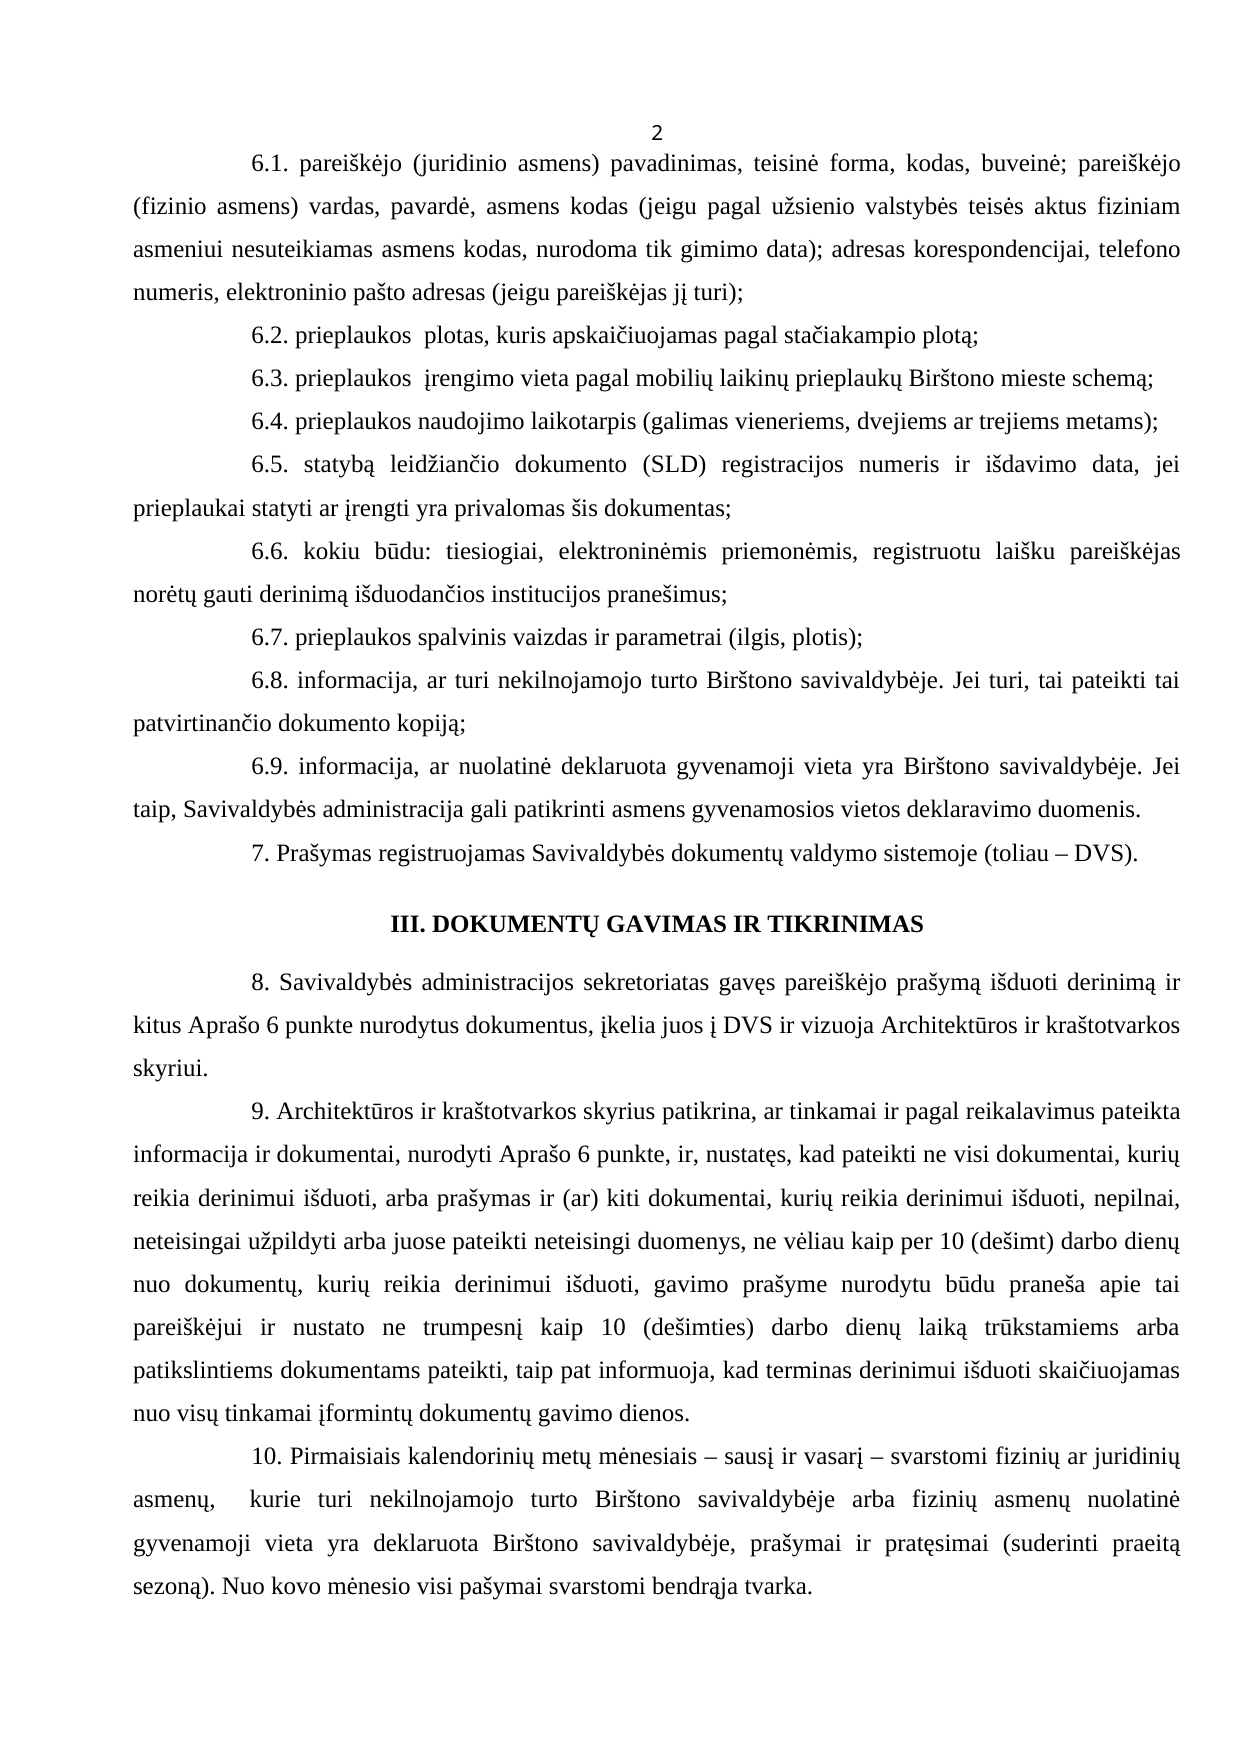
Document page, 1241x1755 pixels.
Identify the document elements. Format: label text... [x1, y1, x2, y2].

text 6.2. prieplaukos plotas, kuris apskaičiuojamas pagal stačiakampio plotą; [133, 320, 1181, 349]
text 7. Prašymas registruojamas Savivaldybės dokumentų valdymo sistemoje (toliau – DVS). [133, 838, 1181, 866]
text 6.1. pareiškėjo (juridinio asmens) pavadinimas, teisinė forma, kodas, buveinė; pareiškėjo (fizinio asmens) vardas, pavardė, asmens kodas (jeigu pagal užsienio valstybės teisės aktus fiziniam asmeniui nesuteikiamas asmens kodas, nurodoma tik gimimo data); adresas korespondencijai, telefono numeris, elektroninio pašto adresas (jeigu pareiškėjas jį turi); [133, 148, 1181, 306]
text 6.4. prieplaukos naudojimo laikotarpis (galimas vieneriems, dvejiems ar trejiems metams); [133, 406, 1181, 435]
text 6.7. prieplaukos spalvinis vaizdas ir parametrai (ilgis, plotis); [133, 622, 1181, 651]
text 6.9. informacija, ar nuolatinė deklaruota gyvenamoji vieta yra Birštono savivaldybėje. Jei taip, Savivaldybės administracija gali patikrinti asmens gyvenamosios vietos deklaravimo duomenis. [133, 751, 1181, 823]
text 6.3. prieplaukos įrengimo vieta pagal mobilių laikinų prieplaukų Birštono mieste schemą; [133, 363, 1181, 392]
text 8. Savivaldybės administracijos sekretoriatas gavęs pareiškėjo prašymą išduoti derinimą ir kitus Aprašo 6 punkte nurodytus dokumentus, įkelia juos į DVS ir vizuoja Architektūros ir kraštotvarkos skyriui. [133, 967, 1181, 1082]
text III. DOKUMENTŲ GAVIMAS IR TIKRINIMAS [133, 909, 1181, 938]
text 6.5. statybą leidžiančio dokumento (SLD) registracijos numeris ir išdavimo data, jei prieplaukai statyti ar įrengti yra privalomas šis dokumentas; [133, 449, 1181, 521]
text 9. Architektūros ir kraštotvarkos skyrius patikrina, ar tinkamai ir pagal reikalavimus pateikta informacija ir dokumentai, nurodyti Aprašo 6 punkte, ir, nustatęs, kad pateikti ne visi dokumentai, kurių reikia derinimui išduoti, arba prašymas ir (ar) kiti dokumentai, kurių reikia derinimui išduoti, nepilnai, neteisingai užpildyti arba juose pateikti neteisingi duomenys, ne vėliau kaip per 10 (dešimt) darbo dienų nuo dokumentų, kurių reikia derinimui išduoti, gavimo prašyme nurodytu būdu praneša apie tai pareiškėjui ir nustato ne trumpesnį kaip 10 (dešimties) darbo dienų laiką trūkstamiems arba patikslintiems dokumentams pateikti, taip pat informuoja, kad terminas derinimui išduoti skaičiuojamas nuo visų tinkamai įformintų dokumentų gavimo dienos. [133, 1096, 1181, 1427]
text 10. Pirmaisiais kalendorinių metų mėnesiais – sausį ir vasarį – svarstomi fizinių ar juridinių asmenų, kurie turi nekilnojamojo turto Birštono savivaldybėje arba fizinių asmenų nuolatinė gyvenamoji vieta yra deklaruota Birštono savivaldybėje, prašymai ir pratęsimai (suderinti praeitą sezoną). Nuo kovo mėnesio visi pašymai svarstomi bendrąja tvarka. [133, 1441, 1181, 1599]
text 6.8. informacija, ar turi nekilnojamojo turto Birštono savivaldybėje. Jei turi, tai pateikti tai patvirtinančio dokumento kopiją; [133, 665, 1181, 737]
text 6.6. kokiu būdu: tiesiogiai, elektroninėmis priemonėmis, registruotu laišku pareiškėjas norėtų gauti derinimą išduodančios institucijos pranešimus; [133, 536, 1181, 608]
